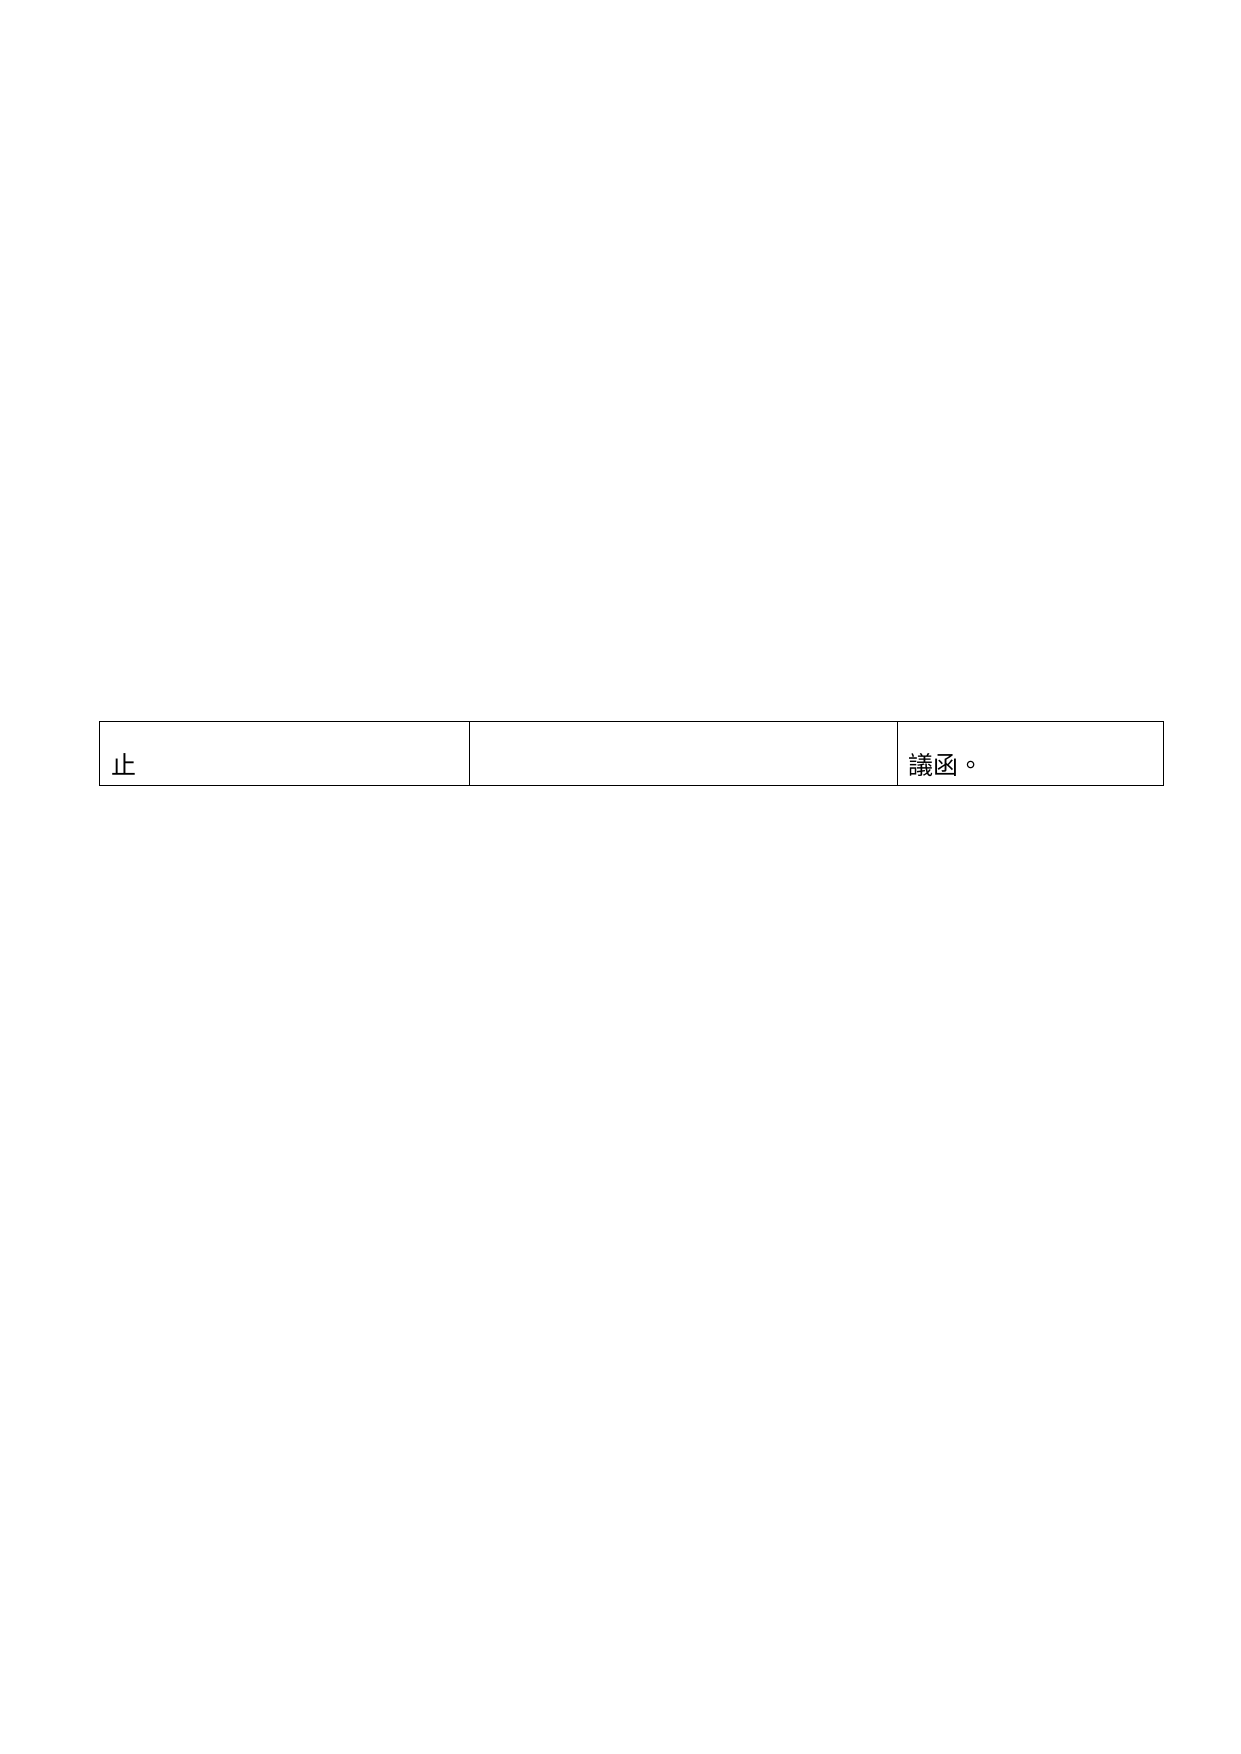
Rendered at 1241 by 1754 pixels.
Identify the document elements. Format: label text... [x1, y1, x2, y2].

table_cell [470, 722, 897, 785]
table_cell 議函。 [898, 722, 1163, 785]
table_cell 止 [100, 722, 469, 785]
